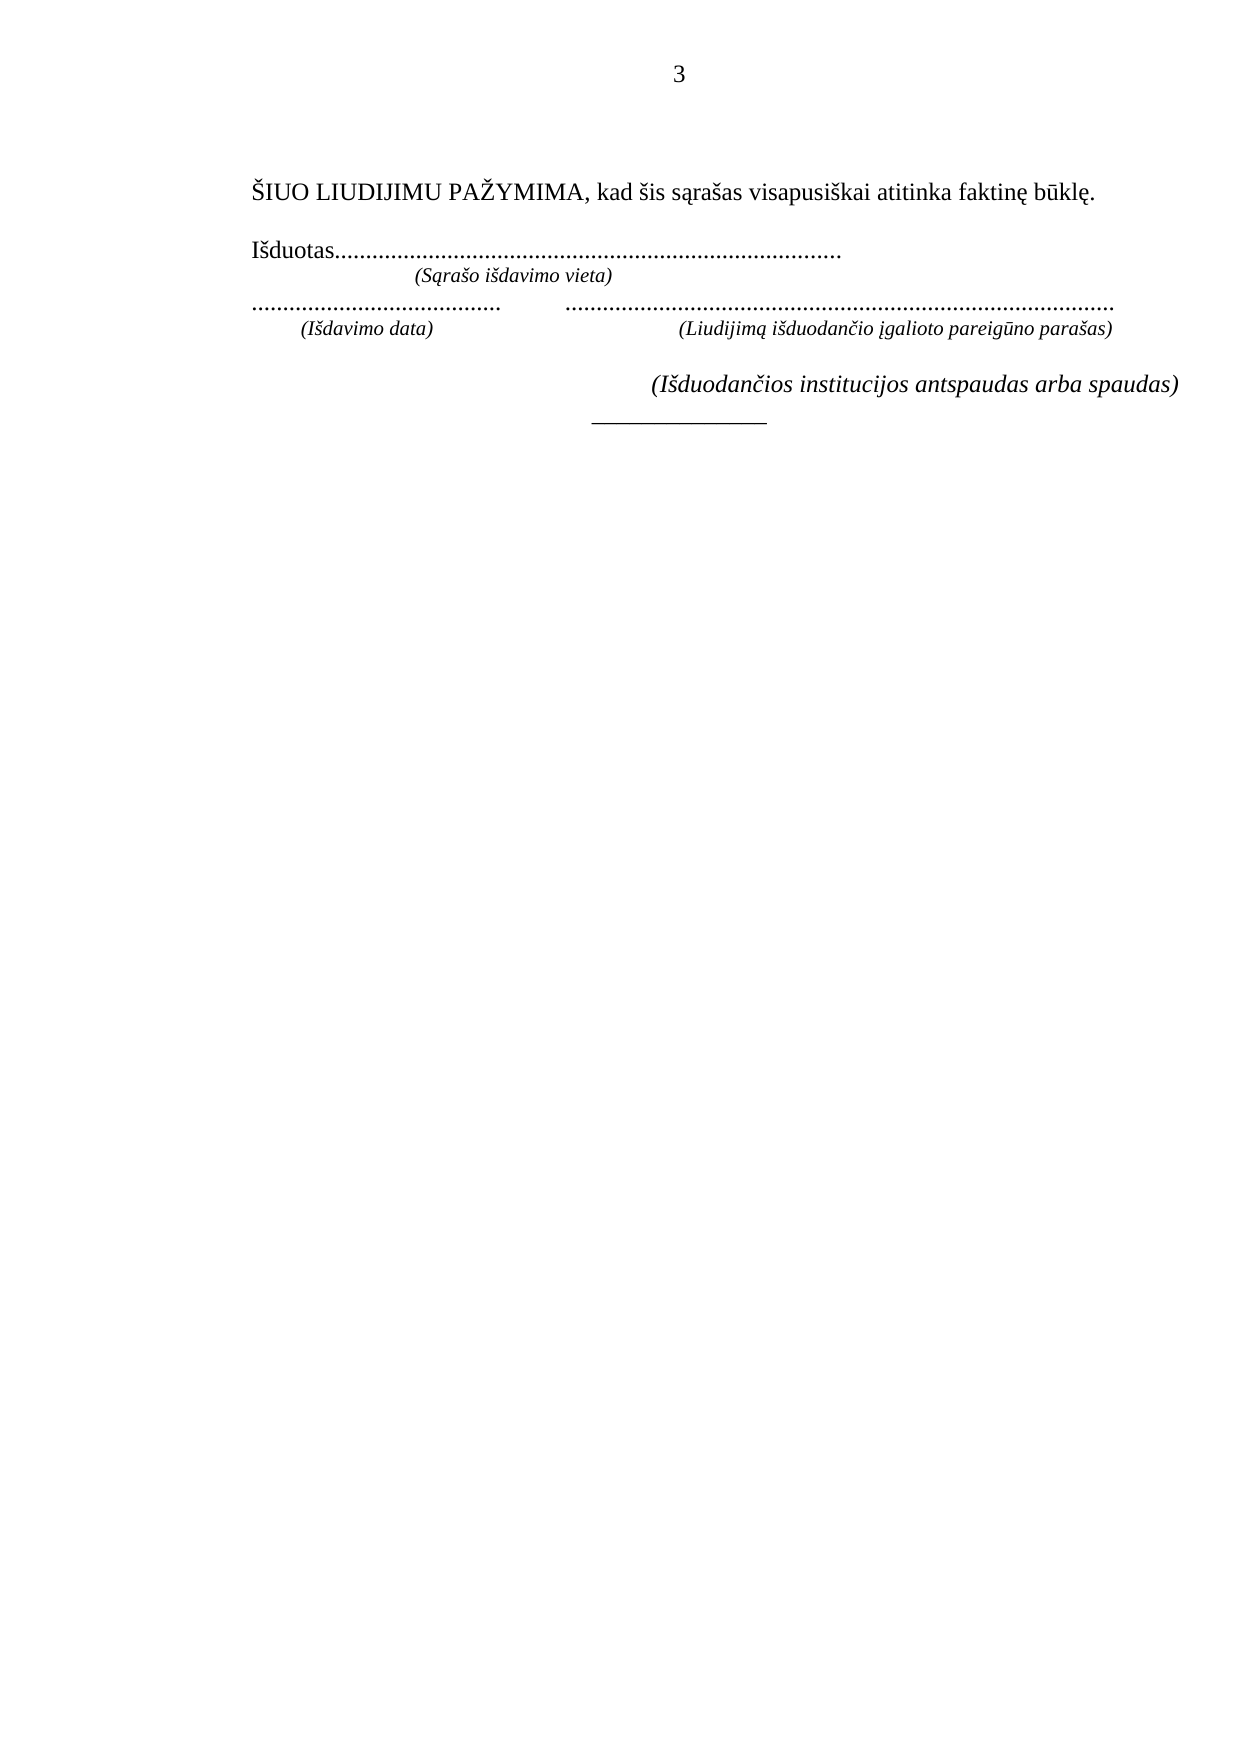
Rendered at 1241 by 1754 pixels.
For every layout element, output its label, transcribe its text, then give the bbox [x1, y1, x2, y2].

text (Išdavimo data) (Liudijimą išduodančio įgalioto pareigūno parašas) [227, 316, 1181, 340]
text (Išduodančios institucijos antspaudas arba spaudas) [177, 369, 1181, 398]
text Išduotas [177, 235, 1181, 263]
text ŠIUO LIUDIJIMU PAŽYMIMA, kad šis sąrašas visapusiškai atitinka faktinę būklę. [177, 177, 1181, 206]
text ........................................ [177, 287, 1181, 316]
text (Sąrašo išdavimo vieta) [341, 263, 1181, 287]
text ______________ [177, 398, 1181, 427]
